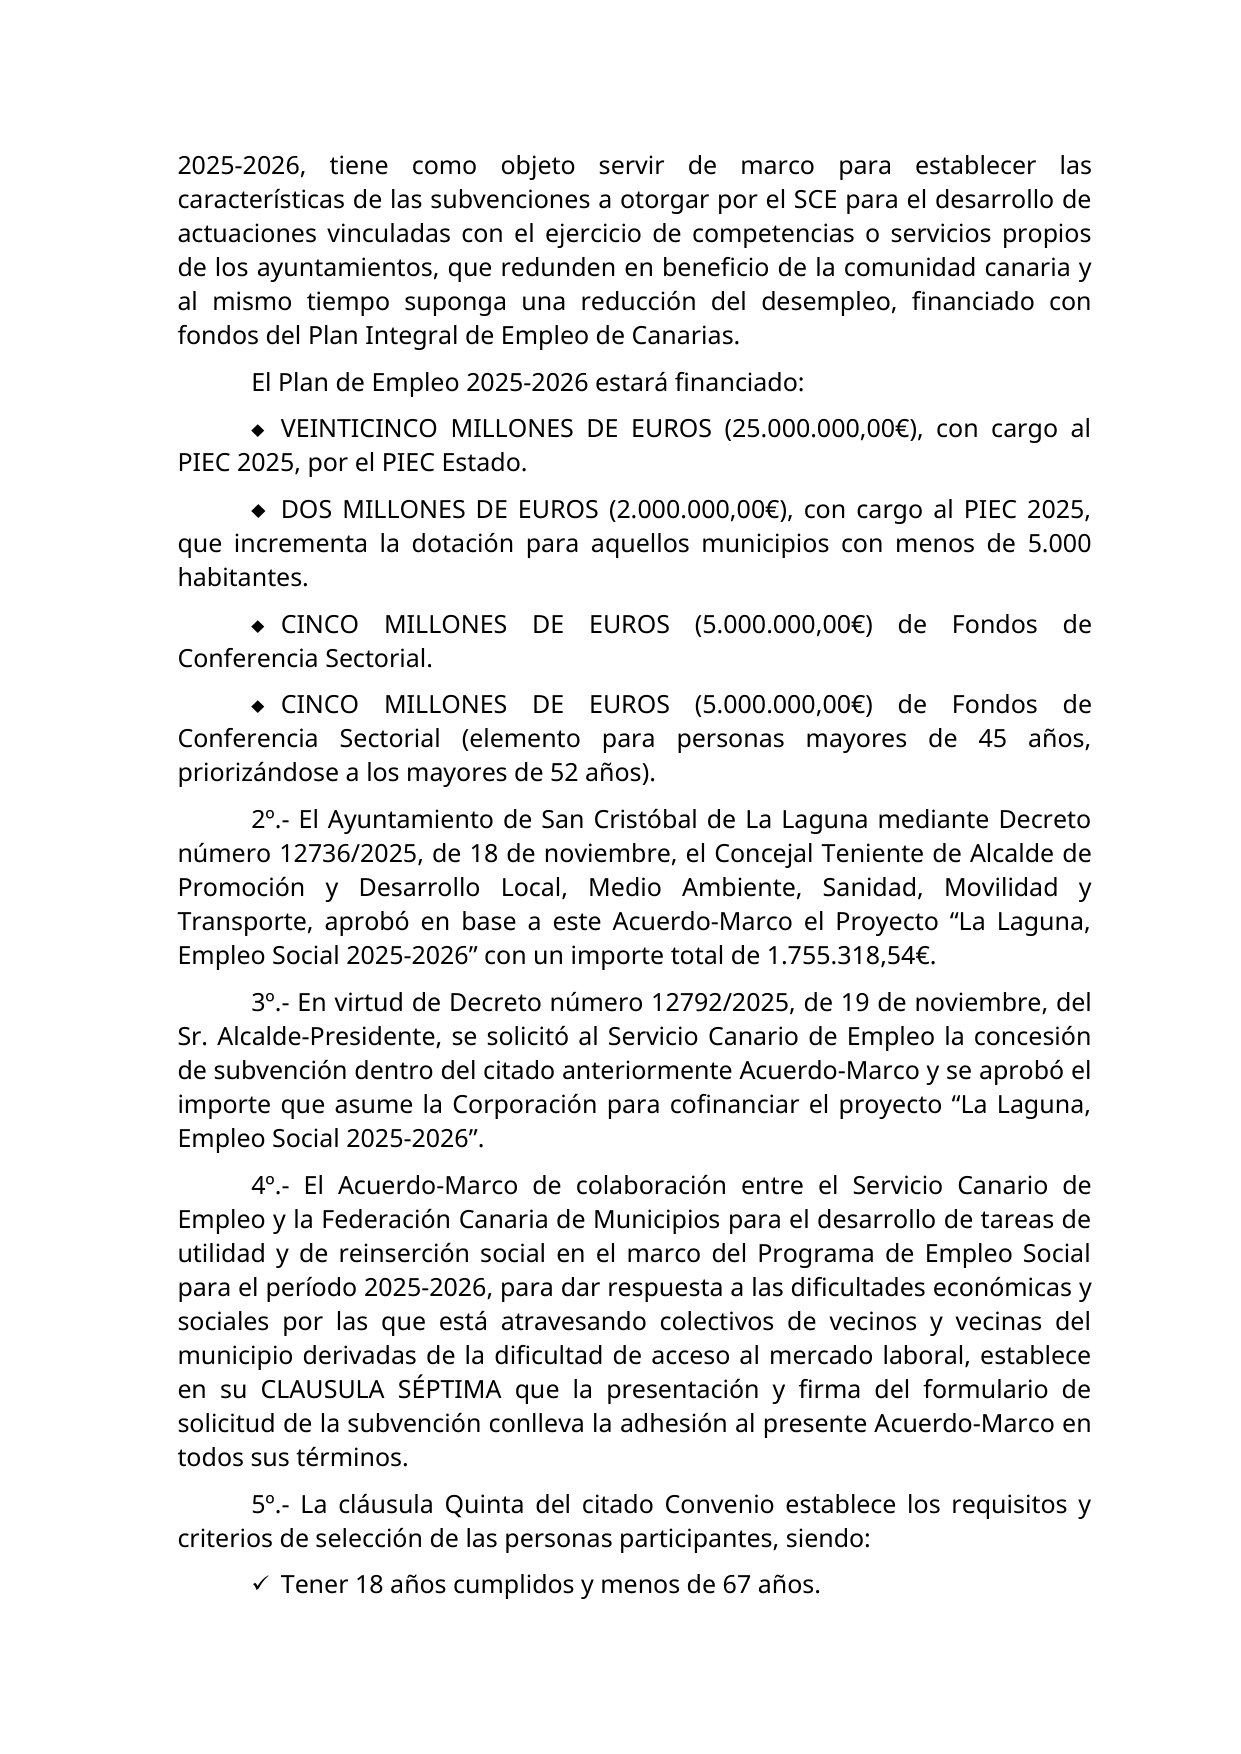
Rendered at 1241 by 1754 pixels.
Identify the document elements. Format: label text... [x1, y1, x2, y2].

text 2º.- El Ayuntamiento de San Cristóbal de La Laguna mediante Decreto número 12736/2025, de 18 de noviembre, el Concejal Teniente de Alcalde de Promoción y Desarrollo Local, Medio Ambiente, Sanidad, Movilidad y Transporte, aprobó en base a este Acuerdo-Marco el Proyecto “La Laguna, Empleo Social 2025-2026” con un importe total de 1.755.318,54€. [177, 802, 1093, 972]
text 2025-2026, tiene como objeto servir de marco para establecer las características de las subvenciones a otorgar por el SCE para el desarrollo de actuaciones vinculadas con el ejercicio de competencias o servicios propios de los ayuntamientos, que redunden en beneficio de la comunidad canaria y al mismo tiempo suponga una reducción del desempleo, financiado con fondos del Plan Integral de Empleo de Canarias. [177, 148, 1093, 352]
list VEINTICINCO MILLONES DE EUROS (25.000.000,00€), con cargo al PIEC 2025, por el PIEC Estado. [177, 411, 1093, 479]
text 3º.- En virtud de Decreto número 12792/2025, de 19 de noviembre, del Sr. Alcalde-Presidente, se solicitó al Servicio Canario de Empleo la concesión de subvención dentro del citado anteriormente Acuerdo-Marco y se aprobó el importe que asume la Corporación para cofinanciar el proyecto “La Laguna, Empleo Social 2025-2026”. [177, 984, 1093, 1155]
list Tener 18 años cumplidos y menos de 67 años. [177, 1567, 1093, 1601]
list CINCO MILLONES DE EUROS (5.000.000,00€) de Fondos de Conferencia Sectorial (elemento para personas mayores de 45 años, priorizándose a los mayores de 52 años). [177, 687, 1093, 789]
list CINCO MILLONES DE EUROS (5.000.000,00€) de Fondos de Conferencia Sectorial. [177, 606, 1093, 674]
text 5º.- La cláusula Quinta del citado Convenio establece los requisitos y criterios de selección de las personas participantes, siendo: [177, 1486, 1093, 1554]
text El Plan de Empleo 2025-2026 estará financiado: [177, 364, 1093, 398]
list DOS MILLONES DE EUROS (2.000.000,00€), con cargo al PIEC 2025, que incrementa la dotación para aquellos municipios con menos de 5.000 habitantes. [177, 492, 1093, 594]
text 4º.- El Acuerdo-Marco de colaboración entre el Servicio Canario de Empleo y la Federación Canaria de Municipios para el desarrollo de tareas de utilidad y de reinserción social en el marco del Programa de Empleo Social para el período 2025-2026, para dar respuesta a las dificultades económicas y sociales por las que está atravesando colectivos de vecinos y vecinas del municipio derivadas de la dificultad de acceso al mercado laboral, establece en su CLAUSULA SÉPTIMA que la presentación y firma del formulario de solicitud de la subvención conlleva la adhesión al presente Acuerdo-Marco en todos sus términos. [177, 1167, 1093, 1474]
